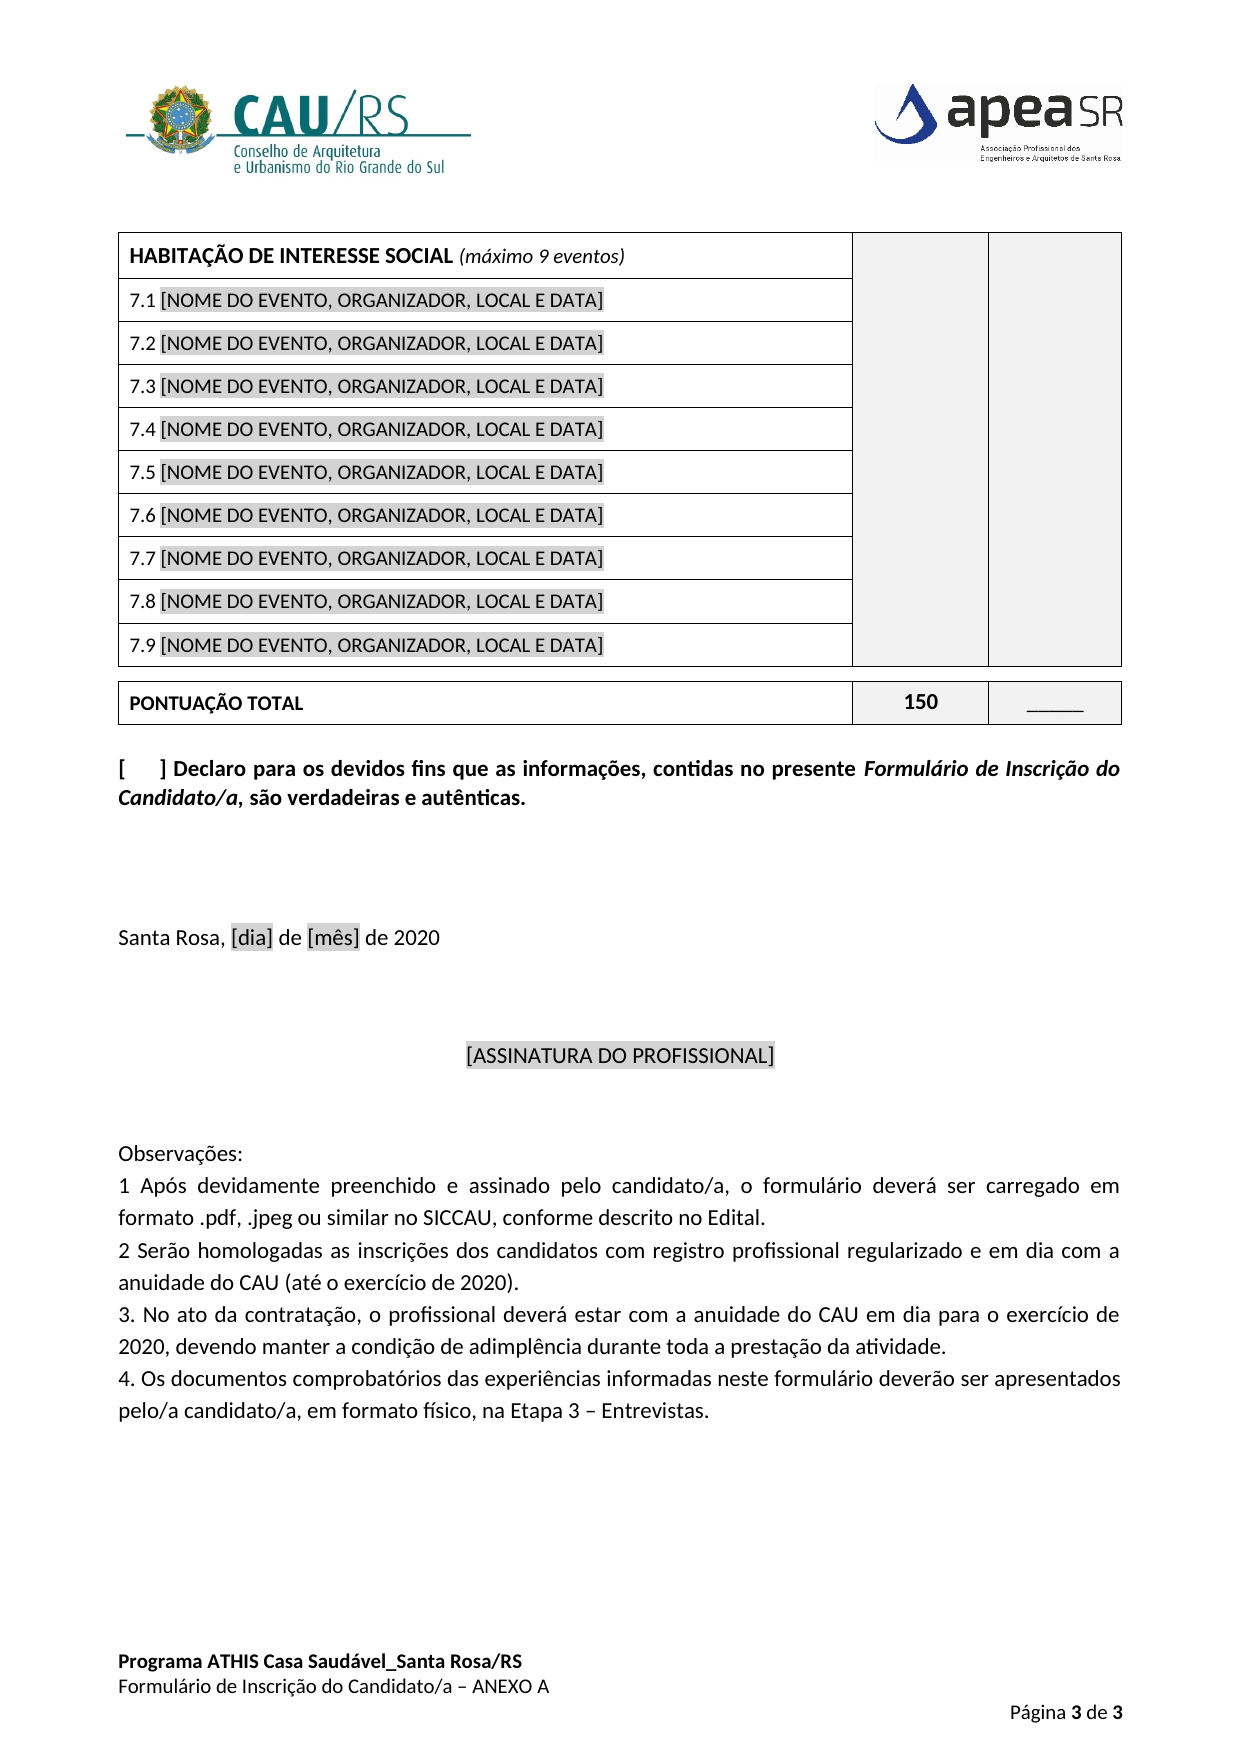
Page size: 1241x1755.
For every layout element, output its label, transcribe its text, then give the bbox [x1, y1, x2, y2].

text Santa Rosa, [dia] de [mês] de 2020 [118, 923, 1122, 951]
table_header PONTUAÇÃO TOTAL [119, 682, 852, 724]
table_cell 7.1 [NOME DO EVENTO, ORGANIZADOR, LOCAL E DATA] [119, 279, 852, 321]
text 1 Após devidamente preenchido e assinado pelo candidato/a, o formulário deverá ser carregado em formato .pdf, .jpeg ou similar no SICCAU, conforme descrito no Edital. [118, 1171, 1122, 1232]
table_cell 7.7 [NOME DO EVENTO, ORGANIZADOR, LOCAL E DATA] [119, 537, 852, 579]
table_header HABITAÇÃO DE INTERESSE SOCIAL (máximo 9 eventos) [119, 233, 852, 277]
table_header 150 [853, 682, 988, 724]
text 4. Os documentos comprobatórios das experiências informadas neste formulário deverão ser apresentados pelo/a candidato/a, em formato físico, na Etapa 3 – Entrevistas. [118, 1364, 1122, 1425]
table_cell 7.3 [NOME DO EVENTO, ORGANIZADOR, LOCAL E DATA] [119, 365, 852, 407]
text 3. No ato da contratação, o profissional deverá estar com a anuidade do CAU em dia para o exercício de 2020, devendo manter a condição de adimplência durante toda a prestação da atividade. [118, 1300, 1122, 1360]
table_cell 7.2 [NOME DO EVENTO, ORGANIZADOR, LOCAL E DATA] [119, 322, 852, 364]
table_cell 7.4 [NOME DO EVENTO, ORGANIZADOR, LOCAL E DATA] [119, 408, 852, 450]
text [ASSINATURA DO PROFISSIONAL] [118, 1041, 1122, 1069]
text Observações: [118, 1139, 1122, 1167]
table_header _____ [989, 682, 1121, 724]
table_header [853, 233, 988, 666]
table_cell 7.9 [NOME DO EVENTO, ORGANIZADOR, LOCAL E DATA] [119, 624, 852, 666]
table_cell 7.8 [NOME DO EVENTO, ORGANIZADOR, LOCAL E DATA] [119, 580, 852, 622]
table_cell 7.5 [NOME DO EVENTO, ORGANIZADOR, LOCAL E DATA] [119, 451, 852, 493]
text 2 Serão homologadas as inscrições dos candidatos com registro profissional regularizado e em dia com a anuidade do CAU (até o exercício de 2020). [118, 1236, 1122, 1296]
text [ ] Declaro para os devidos fins que as informações, contidas no presente Formulário de Inscrição do Candidato/a, são verdadeiras e autênticas. [118, 754, 1122, 811]
table_header [989, 233, 1121, 666]
table_cell 7.6 [NOME DO EVENTO, ORGANIZADOR, LOCAL E DATA] [119, 494, 852, 536]
